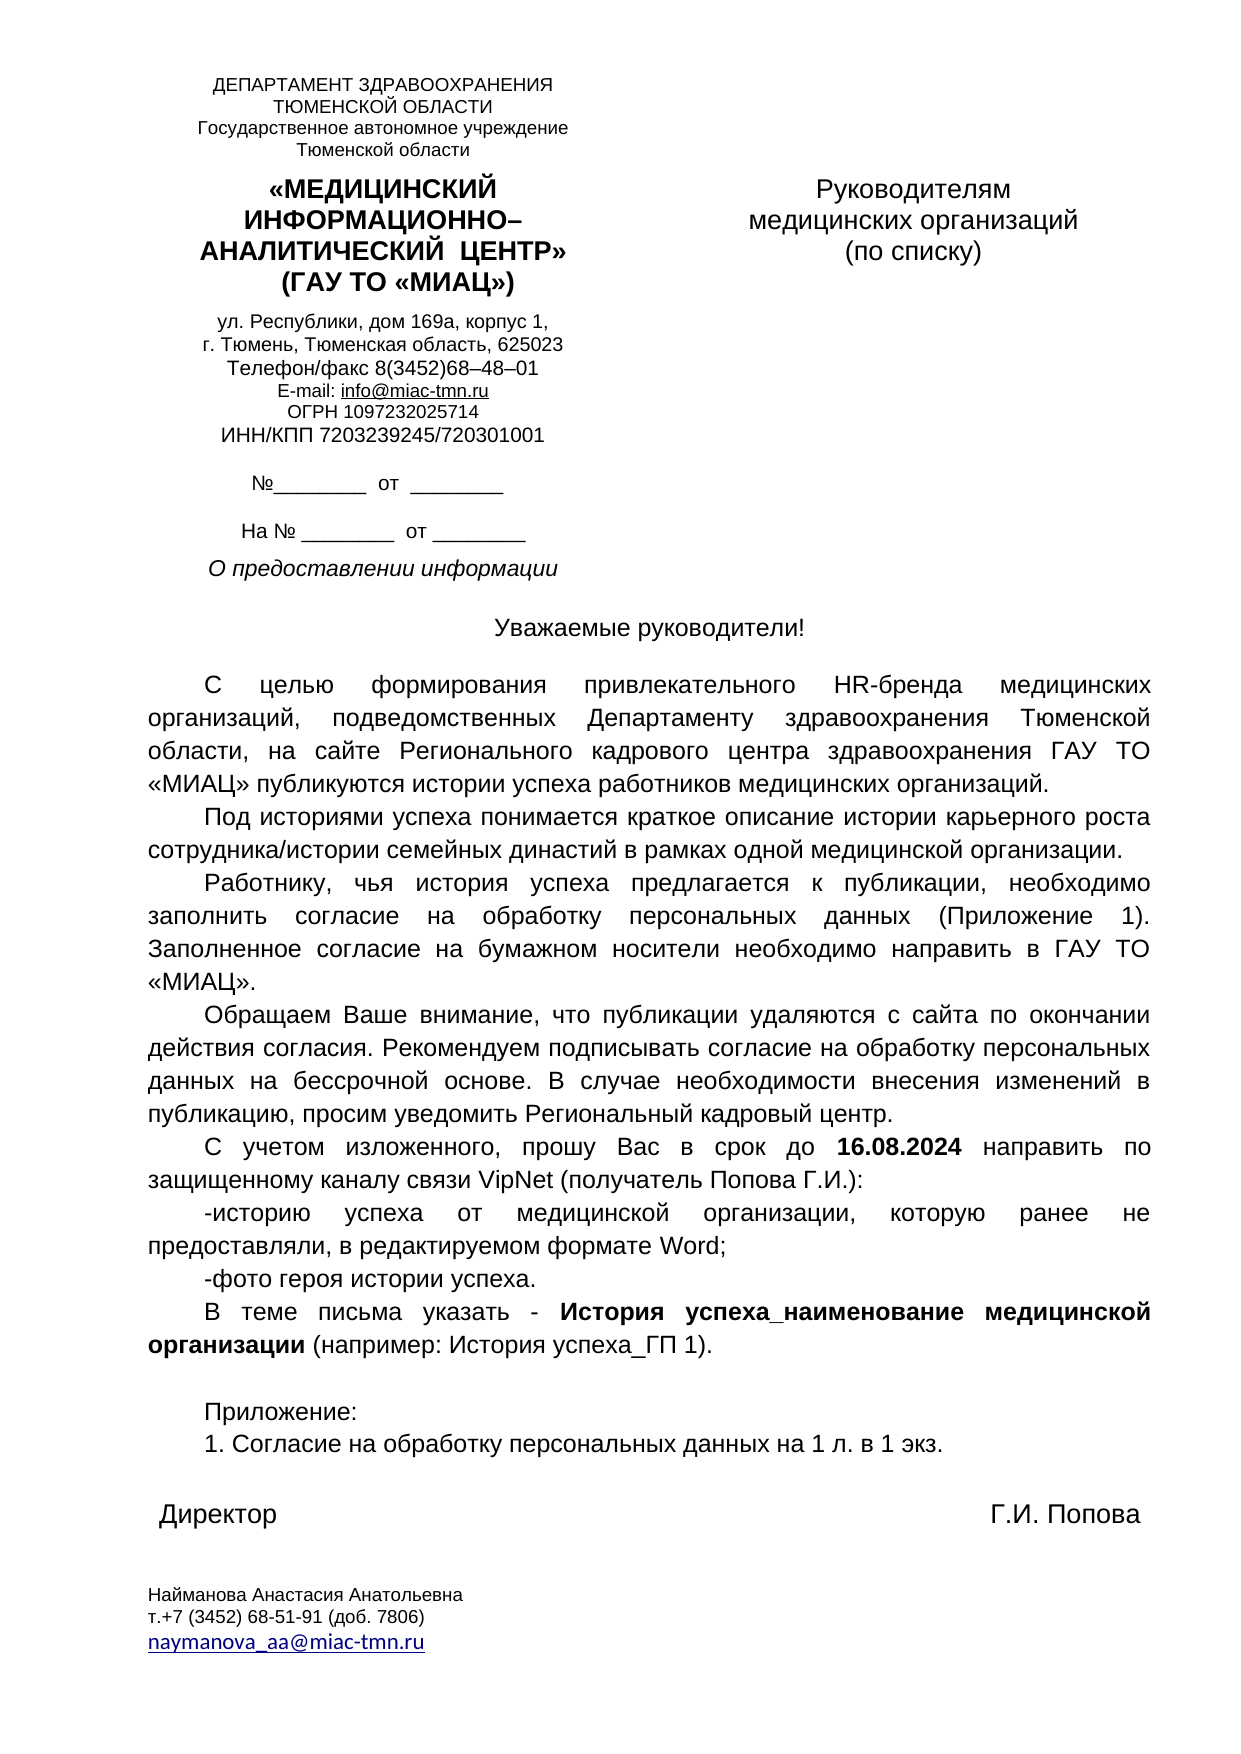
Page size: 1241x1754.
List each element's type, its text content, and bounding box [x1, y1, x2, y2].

table_header <SED- видах выплат и их > [483, 1499, 887, 1534]
table_header Г.И. Попова [887, 1499, 1152, 1534]
text 1. Согласие на обработку персональных данных на 1 л. в 1 экз. [148, 1429, 1152, 1458]
text Уважаемые руководители! [148, 612, 1152, 641]
text Приложение: [148, 1396, 1152, 1425]
text Обращаем Ваше внимание, что публикации удаляются с сайта по окончании действия согласия. Рекомендуем подписывать согласие на обработку персональных данных на бессрочной основе. В случае необходимости внесения изменений в публикацию, просим уведомить Региональный кадровый центр. [148, 1000, 1152, 1128]
text Работнику, чья история успеха предлагается к публикации, необходимо заполнить согласие на обработку персональных данных (Приложение 1). Заполненное согласие на бумажном носители необходимо направить в ГАУ ТО «МИАЦ». [148, 868, 1152, 996]
text С целью формирования привлекательного HR-бренда медицинских организаций, подведомственных Департаменту здравоохранения Тюменской области, на сайте Регионального кадрового центра здравоохранения ГАУ ТО «МИАЦ» публикуются истории успеха работников медицинских организаций. [148, 670, 1152, 798]
table_cell «МЕДИЦИНСКИЙ ИНФОРМАЦИОННО–АНАЛИТИЧЕСКИЙ ЦЕНТР» (ГАУ ТО «МИАЦ») [148, 173, 618, 310]
table_header ДЕПАРТАМЕНТ ЗДРАВООХРАНЕНИЯ ТЮМЕНСКОЙ ОБЛАСТИ Государственное автономное учреждение Тюменской области [148, 74, 618, 173]
text С учетом изложенного, прошу Вас в срок до 16.08.2024 направить по защищенному каналу связи VipNet (получатель Попова Г.И.): [148, 1132, 1152, 1194]
table_header [618, 74, 674, 173]
text Под историями успеха понимается краткое описание истории карьерного роста сотрудника/истории семейных династий в рамках одной медицинской организации. [148, 802, 1152, 864]
table_cell №________ от ________ На № ________ от ________ О предоставлении информации [148, 471, 618, 581]
table_cell [618, 310, 674, 471]
table_cell Руководителям медицинских организаций (по списку) [674, 173, 1152, 581]
text -историю успеха от медицинской организации, которую ранее не предоставляли, в редактируемом формате Word; [148, 1198, 1152, 1260]
table_cell ул. Республики, дом 169а, корпус 1, г. Тюмень, Тюменская область, 625023 Телефон/факс 8(3452)68–48–01 E-mail: info@miac-tmn.ru ОГРН 1097232025714 ИНН/КПП 7203239245/720301001 [148, 310, 618, 471]
table_cell [618, 173, 674, 310]
table_cell [618, 471, 674, 581]
text В теме письма указать - История успеха_наименование медицинской организации (например: История успеха_ГП 1). [148, 1297, 1152, 1359]
table_header [674, 74, 1152, 173]
table_header Директор [148, 1499, 482, 1534]
text -фото героя истории успеха. [148, 1264, 1152, 1293]
